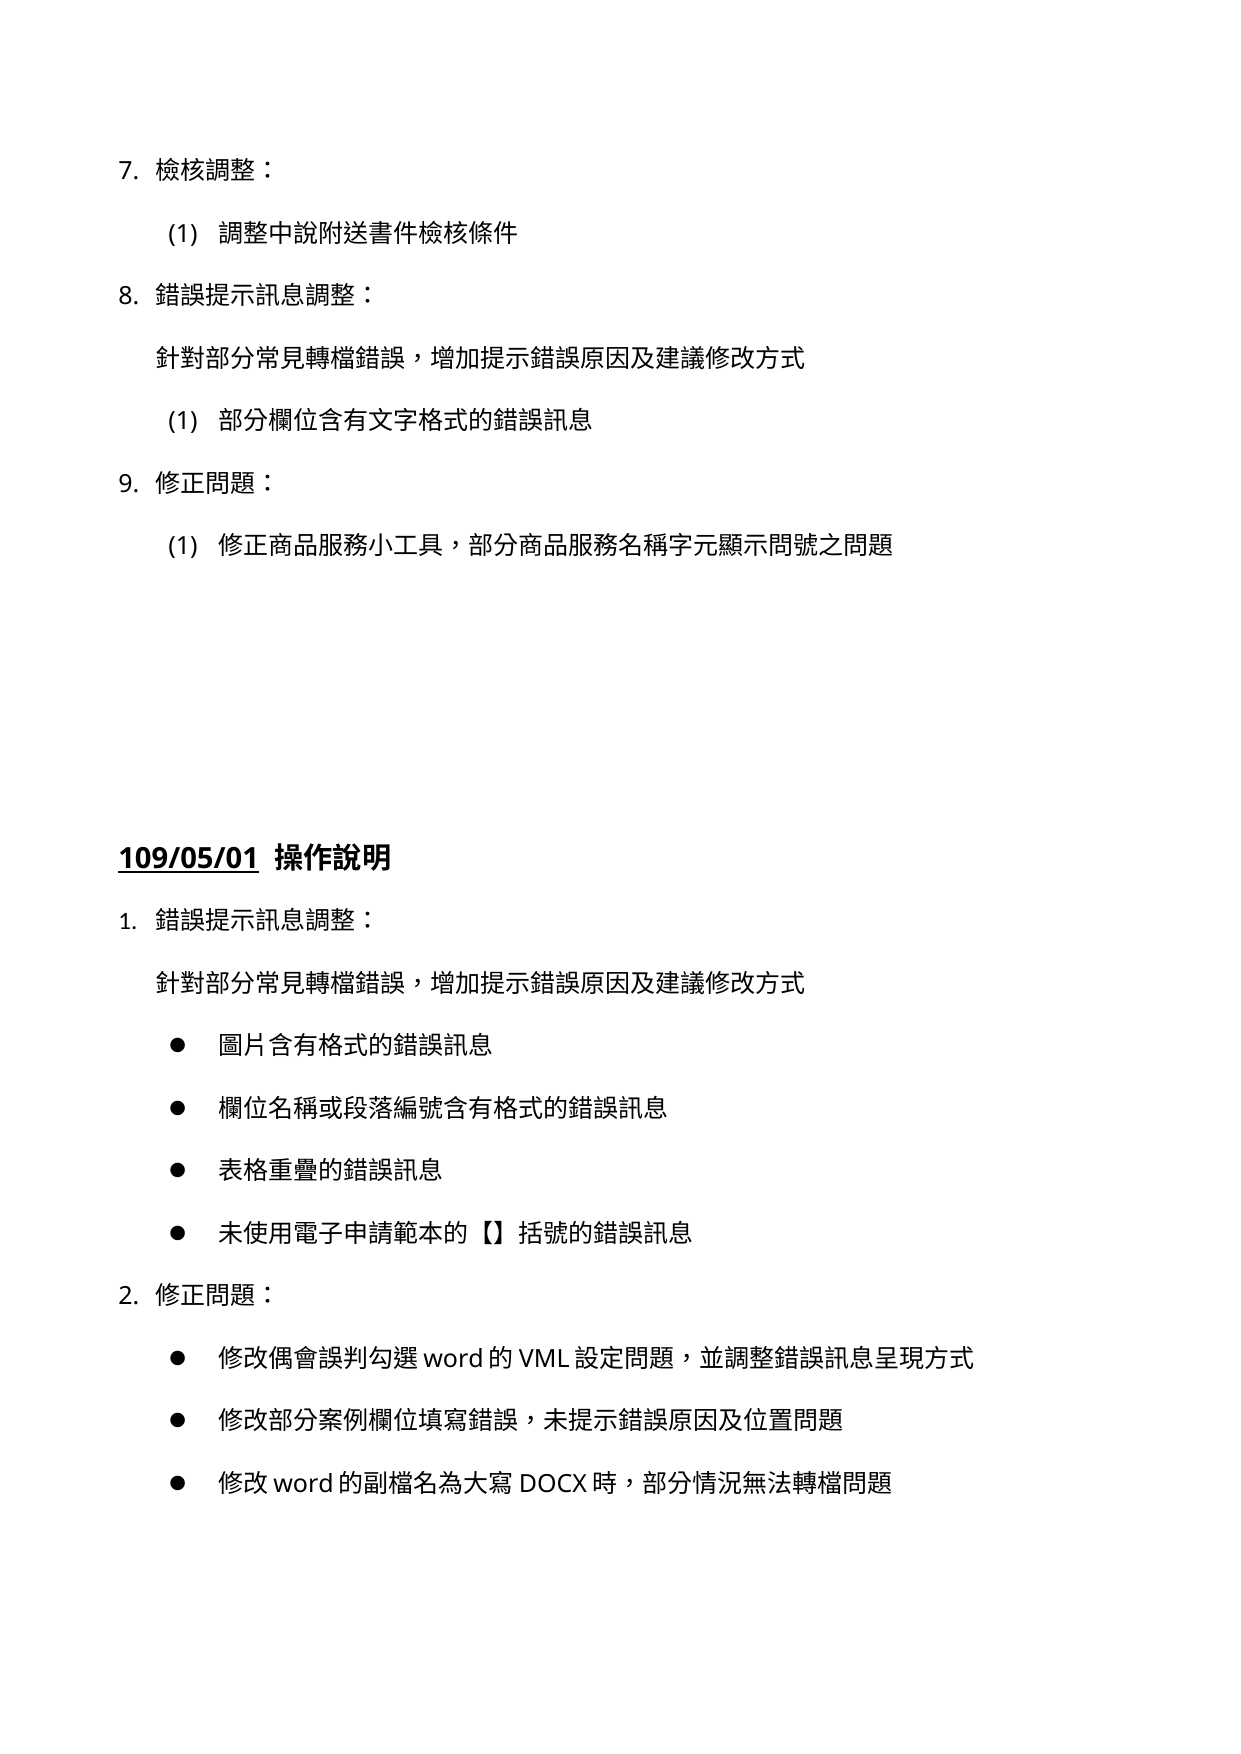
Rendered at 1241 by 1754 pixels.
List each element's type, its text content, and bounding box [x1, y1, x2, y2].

list 修改word的副檔名為大寫DOCX時，部分情況無法轉檔問題 [168, 1439, 1122, 1502]
list 欄位名稱或段落編號含有格式的錯誤訊息 [168, 1064, 1122, 1127]
text 109/05/01 操作說明 [118, 814, 1122, 877]
list 部分欄位含有文字格式的錯誤訊息 [168, 377, 1122, 439]
list 修正商品服務小工具，部分商品服務名稱字元顯示問號之問題 [168, 502, 1122, 564]
list 修正問題： [118, 1252, 1122, 1314]
list 未使用電子申請範本的【】括號的錯誤訊息 [168, 1189, 1122, 1252]
list 調整中說附送書件檢核條件 [168, 189, 1122, 252]
list 表格重疊的錯誤訊息 [168, 1127, 1122, 1189]
list 圖片含有格式的錯誤訊息 [168, 1002, 1122, 1064]
list 錯誤提示訊息調整： [118, 252, 1122, 314]
list 修改部分案例欄位填寫錯誤，未提示錯誤原因及位置問題 [168, 1377, 1122, 1439]
text 針對部分常見轉檔錯誤，增加提示錯誤原因及建議修改方式 [156, 314, 1122, 377]
list 修正問題： [118, 439, 1122, 502]
list 檢核調整： [118, 127, 1122, 189]
list 錯誤提示訊息調整： 針對部分常見轉檔錯誤，增加提示錯誤原因及建議修改方式 [118, 877, 1122, 1002]
list 修改偶會誤判勾選word的VML設定問題，並調整錯誤訊息呈現方式 [168, 1314, 1122, 1377]
